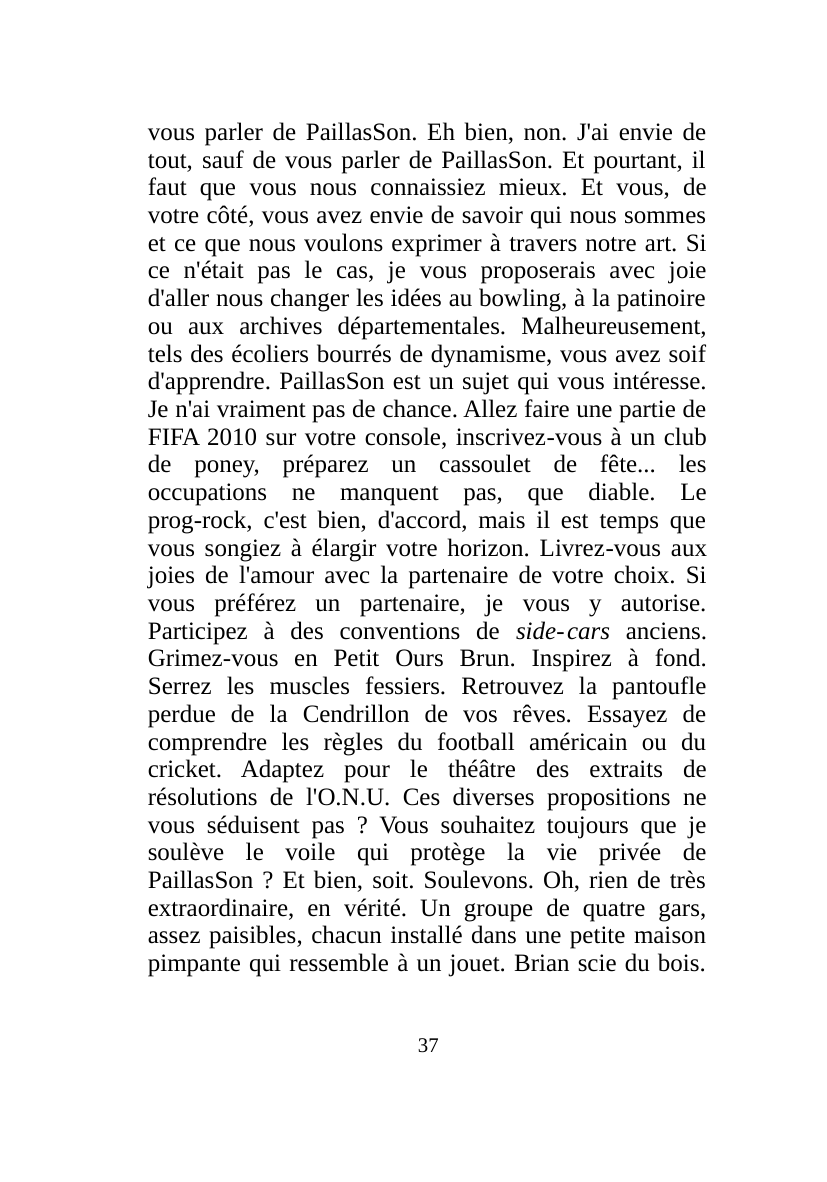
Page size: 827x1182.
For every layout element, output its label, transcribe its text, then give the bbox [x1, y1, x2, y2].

text vous parler de PaillasSon. Eh bien, non. J'ai envie de tout, sauf de vous parler de PaillasSon. Et pourtant, il faut que vous nous connaissiez mieux. Et vous, de votre côté, vous avez envie de savoir qui nous sommes et ce que nous voulons exprimer à travers notre art. Si ce n'était pas le cas, je vous proposerais avec joie d'aller nous changer les idées au bowling, à la patinoire ou aux archives départementales. Malheureusement, tels des écoliers bourrés de dynamisme, vous avez soif d'apprendre. PaillasSon est un sujet qui vous intéresse. Je n'ai vraiment pas de chance. Allez faire une partie de FIFA 2010 sur votre console, inscrivez‑vous à un club de poney, préparez un cassoulet de fête... les occupations ne manquent pas, que diable. Le prog‑rock, c'est bien, d'accord, mais il est temps que vous songiez à élargir votre horizon. Livrez‑vous aux joies de l'amour avec la partenaire de votre choix. Si vous préférez un partenaire, je vous y autorise. Participez à des conventions de side‑cars anciens. Grimez‑vous en Petit Ours Brun. Inspirez à fond. Serrez les muscles fessiers. Retrouvez la pantoufle perdue de la Cendrillon de vos rêves. Essayez de comprendre les règles du football américain ou du cricket. Adaptez pour le théâtre des extraits de résolutions de l'O.N.U. Ces diverses propositions ne vous séduisent pas ? Vous souhaitez toujours que je soulève le voile qui protège la vie privée de PaillasSon ? Et bien, soit. Soulevons. Oh, rien de très extraordinaire, en vérité. Un groupe de quatre gars, assez paisibles, chacun installé dans une petite maison pimpante qui ressemble à un jouet. Brian scie du bois. [148, 118, 707, 977]
